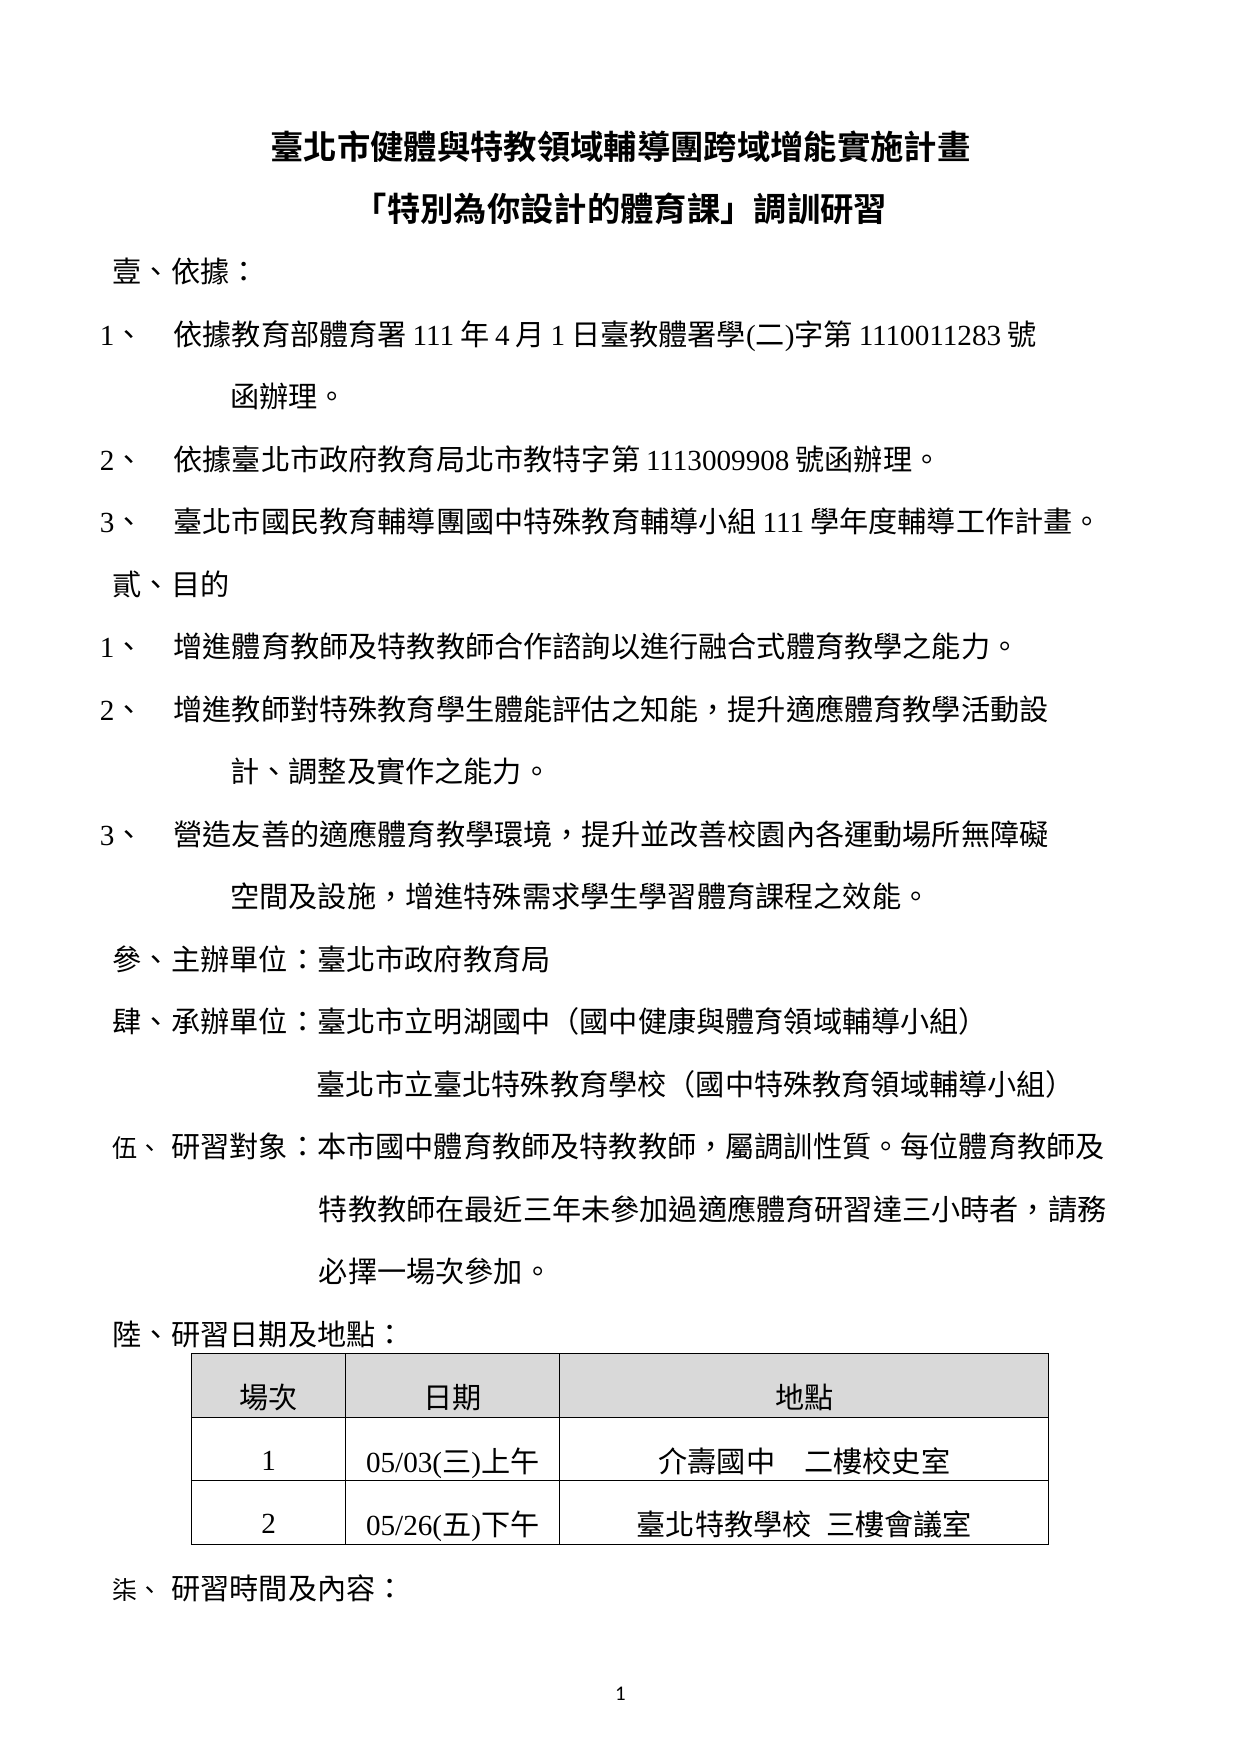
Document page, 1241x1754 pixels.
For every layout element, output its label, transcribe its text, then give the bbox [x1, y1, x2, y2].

table_cell 05/26(五)下午 [346, 1481, 559, 1544]
list 研習對象：本市國中體育教師及特教教師，屬調訓性質。每位體育教師及特教教師在最近三年未參加過適應體育研習達三小時者，請務必擇一場次參加。 [112, 1103, 1128, 1291]
list 研習日期及地點： [112, 1291, 1128, 1353]
text 臺北市健體與特教領域輔導團跨域增能實施計畫 [112, 103, 1128, 166]
list 增進體育教師及特教教師合作諮詢以進行融合式體育教學之能力。 [99, 603, 1128, 666]
table_cell 05/03(三)上午 [346, 1418, 559, 1480]
table_cell 1 [192, 1418, 345, 1480]
text 空間及設施，增進特殊需求學生學習體育課程之效能。 [169, 853, 1128, 916]
list 臺北市國民教育輔導團國中特殊教育輔導小組111學年度輔導工作計畫。 [99, 478, 1128, 541]
list 目的 [112, 541, 1128, 603]
list 依據： [112, 228, 1128, 291]
list 主辦單位：臺北市政府教育局 [112, 916, 1128, 978]
list 營造友善的適應體育教學環境，提升並改善校園內各運動場所無障礙 [99, 791, 1128, 853]
text 計、調整及實作之能力。 [169, 728, 1128, 791]
list 增進教師對特殊教育學生體能評估之知能，提升適應體育教學活動設 [99, 666, 1128, 728]
table_header 場次 [192, 1354, 345, 1417]
table_cell 介壽國中 二樓校史室 [560, 1418, 1048, 1480]
list 依據教育部體育署111年4月1日臺教體署學(二)字第1110011283號 [99, 291, 1128, 353]
list 研習時間及內容： [112, 1545, 1128, 1607]
list 依據臺北市政府教育局北市教特字第1113009908號函辦理。 [99, 416, 1128, 478]
list 承辦單位：臺北市立明湖國中（國中健康與體育領域輔導小組） [112, 978, 1128, 1041]
table_header 日期 [346, 1354, 559, 1417]
table_header 地點 [560, 1354, 1048, 1417]
text 臺北市立臺北特殊教育學校（國中特殊教育領域輔導小組） [112, 1041, 1128, 1103]
table_cell 臺北特教學校 三樓會議室 [560, 1481, 1048, 1544]
text 函辦理。 [169, 353, 1128, 416]
table_cell 2 [192, 1481, 345, 1544]
text 「特別為你設計的體育課」調訓研習 [112, 166, 1128, 228]
